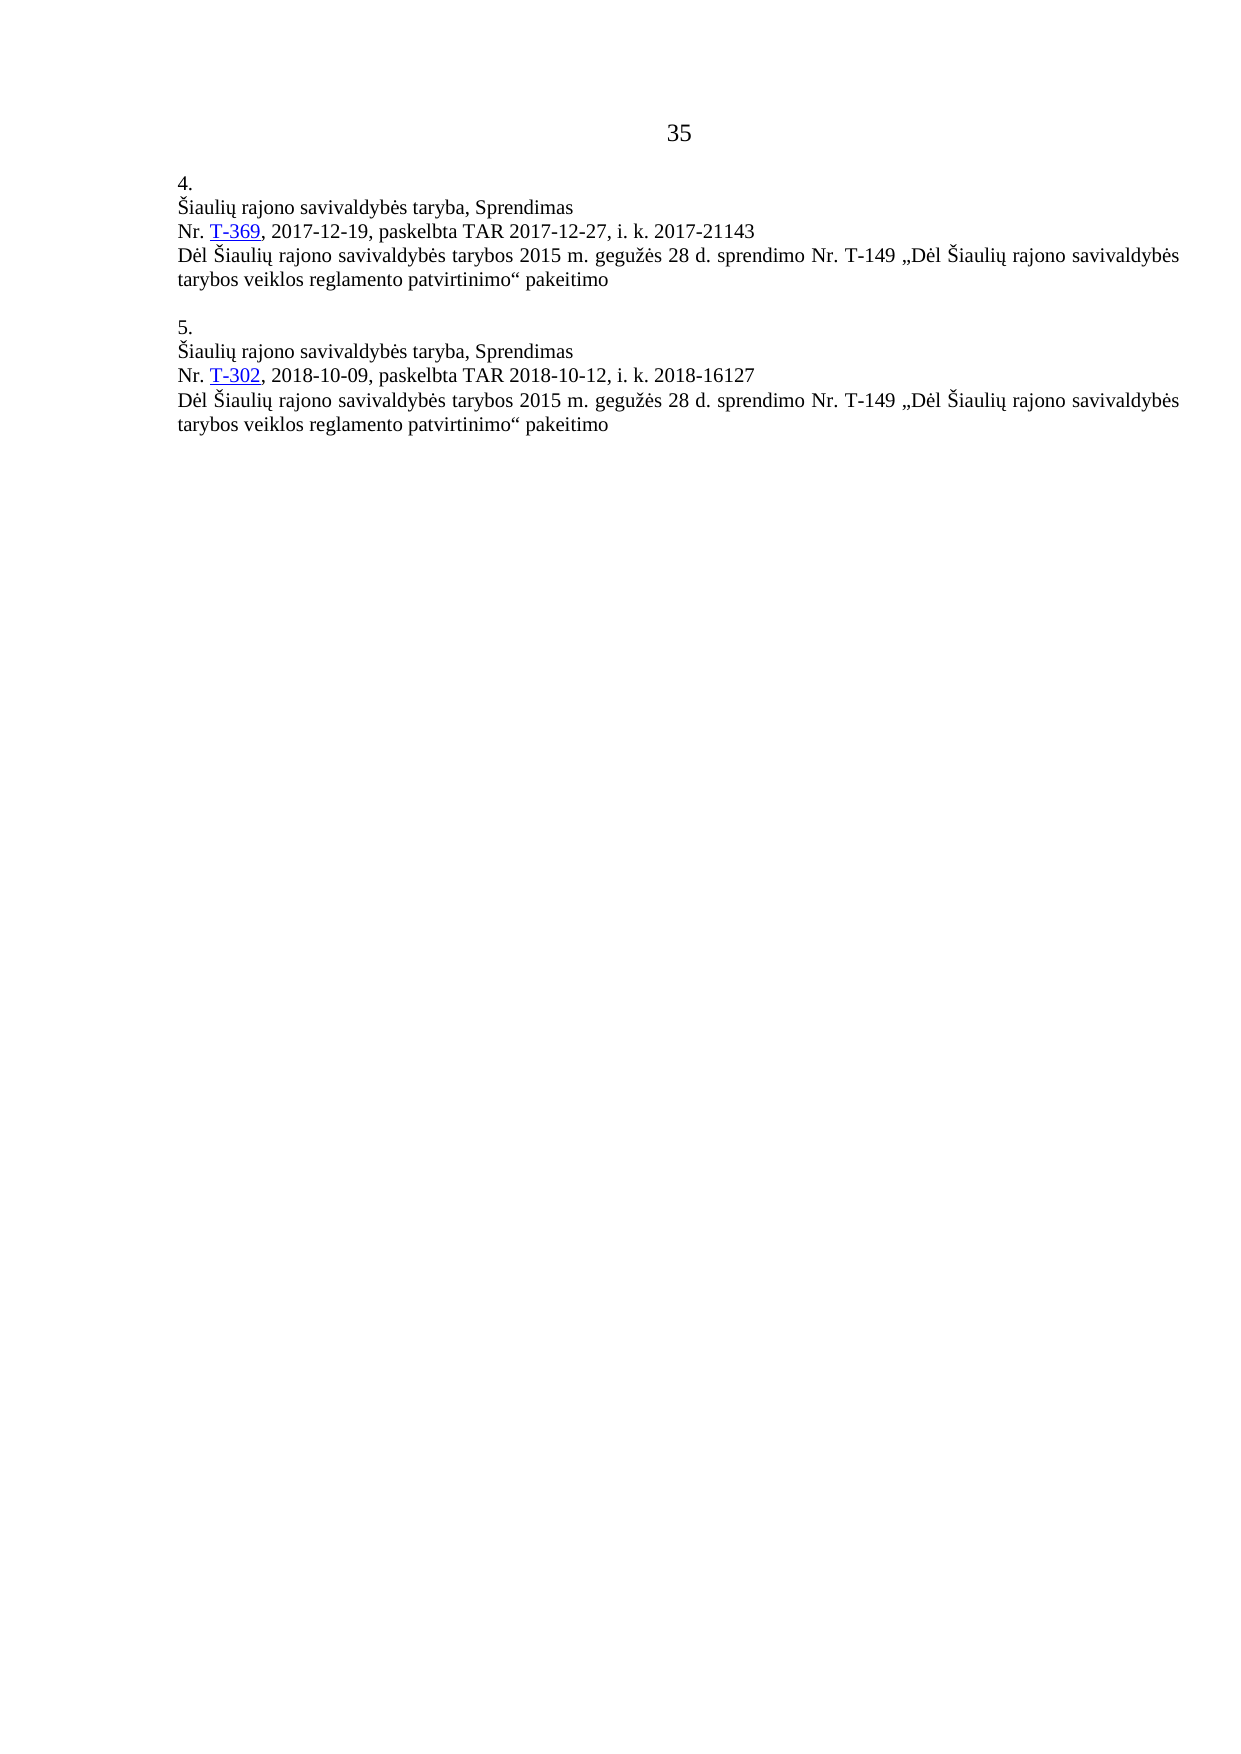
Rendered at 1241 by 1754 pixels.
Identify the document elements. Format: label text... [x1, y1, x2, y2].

text Dėl Šiaulių rajono savivaldybės tarybos 2015 m. gegužės 28 d. sprendimo Nr. T-149 „Dėl Šiaulių rajono savivaldybės tarybos veiklos reglamento patvirtinimo“ pakeitimo [177, 387, 1181, 436]
text Šiaulių rajono savivaldybės taryba, Sprendimas [177, 195, 1181, 219]
text 5. [177, 315, 1181, 339]
text Nr. T-369, 2017-12-19, paskelbta TAR 2017-12-27, i. k. 2017-21143 [177, 219, 1181, 243]
text Nr. T-302, 2018-10-09, paskelbta TAR 2018-10-12, i. k. 2018-16127 [177, 363, 1181, 387]
text 4. [177, 171, 1181, 195]
text Šiaulių rajono savivaldybės taryba, Sprendimas [177, 339, 1181, 363]
text Dėl Šiaulių rajono savivaldybės tarybos 2015 m. gegužės 28 d. sprendimo Nr. T-149 „Dėl Šiaulių rajono savivaldybės tarybos veiklos reglamento patvirtinimo“ pakeitimo [177, 243, 1181, 291]
